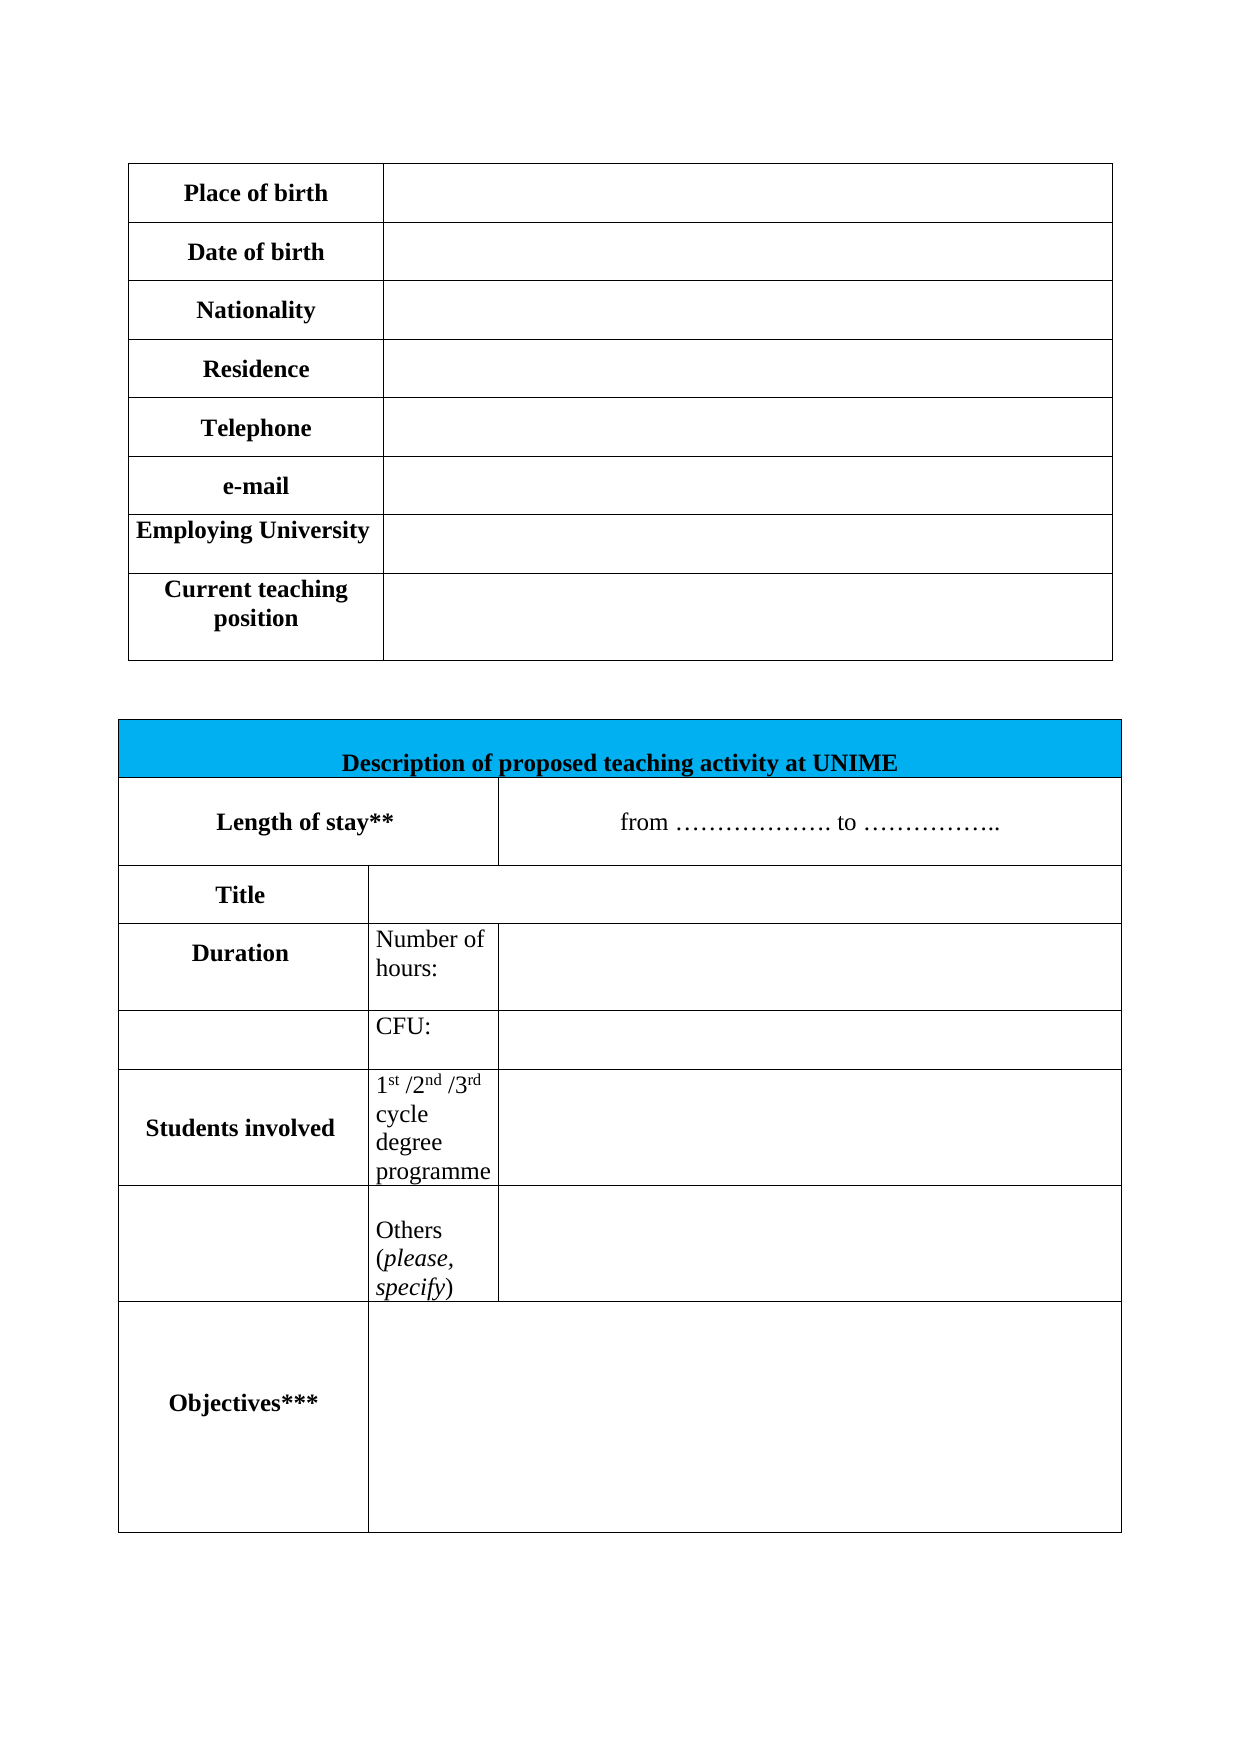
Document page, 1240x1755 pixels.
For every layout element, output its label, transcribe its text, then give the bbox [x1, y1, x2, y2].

table_cell [384, 164, 1112, 222]
table_cell Number of hours: [369, 924, 498, 1010]
table_cell [384, 574, 1112, 660]
table_cell Place of birth [129, 164, 383, 222]
table_cell [499, 1186, 1121, 1301]
table_cell Nationality [129, 281, 383, 339]
table_cell 1st /2nd /3rd cycle degree programme [369, 1070, 498, 1185]
table_cell e-mail [129, 457, 383, 514]
table_cell [499, 924, 1121, 1010]
table_cell Date of birth [129, 223, 383, 280]
table_cell Length of stay** [119, 778, 498, 864]
table_cell Current teaching position [129, 574, 383, 660]
table_cell [384, 457, 1112, 514]
table_cell [369, 1302, 1121, 1532]
table_cell [384, 281, 1112, 339]
table_cell [119, 1186, 368, 1301]
table_cell Students involved [119, 1070, 368, 1185]
table_cell Residence [129, 340, 383, 397]
table_header Description of proposed teaching activity at UNIME [119, 720, 1121, 777]
table_cell Title [119, 866, 368, 923]
table_cell Others (please, specify) [369, 1186, 498, 1301]
table_cell [384, 398, 1112, 456]
table_cell Telephone [129, 398, 383, 456]
table_cell Employing University [129, 515, 383, 573]
table_cell [384, 515, 1112, 573]
table_cell [384, 223, 1112, 280]
table_cell [499, 1070, 1121, 1185]
table_cell [369, 866, 1121, 923]
table_cell from ………………. to …………….. [499, 778, 1121, 864]
table_cell CFU: [369, 1011, 498, 1069]
table_cell [119, 1011, 368, 1069]
table_cell [499, 1011, 1121, 1069]
table_cell [384, 340, 1112, 397]
table_cell Duration [119, 924, 368, 1010]
table_cell Objectives*** [119, 1302, 368, 1532]
